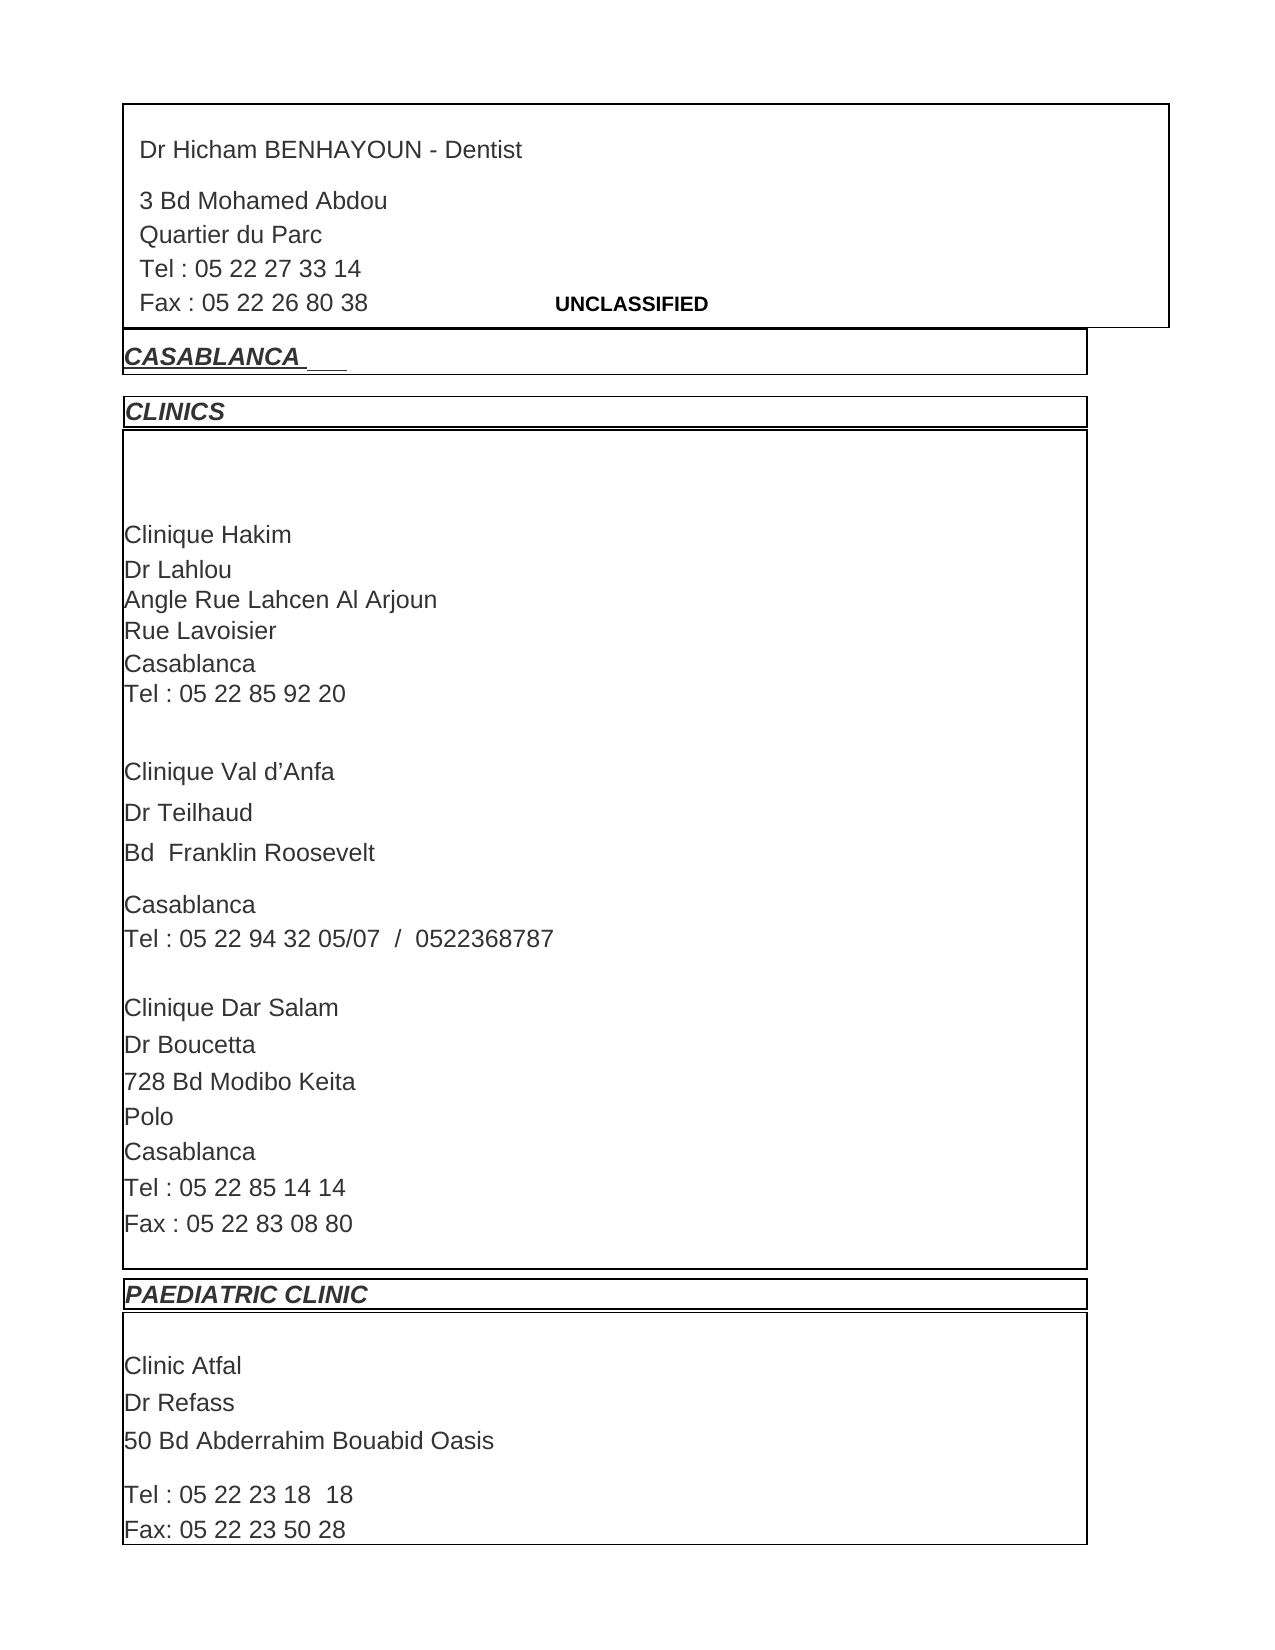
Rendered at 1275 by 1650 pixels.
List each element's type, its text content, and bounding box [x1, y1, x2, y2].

text Casablanca [124, 876, 1086, 921]
text Dr Boucetta [124, 1029, 1086, 1059]
text Rue Lavoisier [124, 614, 1086, 644]
text Clinique Dar Salam [124, 992, 1086, 1022]
text Fax : 05 22 83 08 80 [124, 1207, 1086, 1237]
text Bd Franklin Roosevelt [124, 837, 1086, 867]
subtitle PAEDIATRIC CLINIC [125, 1280, 1086, 1308]
text Tel : 05 22 94 32 05/07 / 0522368787 [124, 922, 1086, 953]
text Dr Refass [124, 1386, 1086, 1417]
text Tel : 05 22 85 14 14 [124, 1172, 1086, 1202]
text Tel : 05 22 23 18 18 [124, 1466, 1086, 1512]
text Dr Teilhaud [124, 796, 1086, 826]
text Fax: 05 22 23 50 28 [124, 1513, 1086, 1544]
table_header Dr Hicham BENHAYOUN - Dentist 3 Bd Mohamed Abdou Quartier du Parc Tel : 05 22 27 33 14 Fax : 05 22 26 80 38 UNCLASSIFIED [124, 105, 1168, 326]
text Angle Rue Lahcen Al Arjoun [124, 583, 1086, 614]
text Dr Lahlou [124, 553, 1086, 583]
text Clinique Val d’Anfa [124, 755, 1086, 785]
text Tel : 05 22 85 92 20 [124, 678, 1086, 708]
text Clinic Atfal [124, 1349, 1086, 1379]
text CASABLANCA [124, 330, 1086, 374]
text 728 Bd Modibo Keita [124, 1066, 1086, 1096]
text Casablanca [124, 1135, 1086, 1166]
text Clinique Hakim [124, 506, 1086, 552]
text 50 Bd Abderrahim Bouabid Oasis [124, 1424, 1086, 1455]
text Polo [124, 1101, 1086, 1131]
subtitle CLINICS [125, 397, 1086, 426]
text Casablanca [124, 647, 1086, 678]
